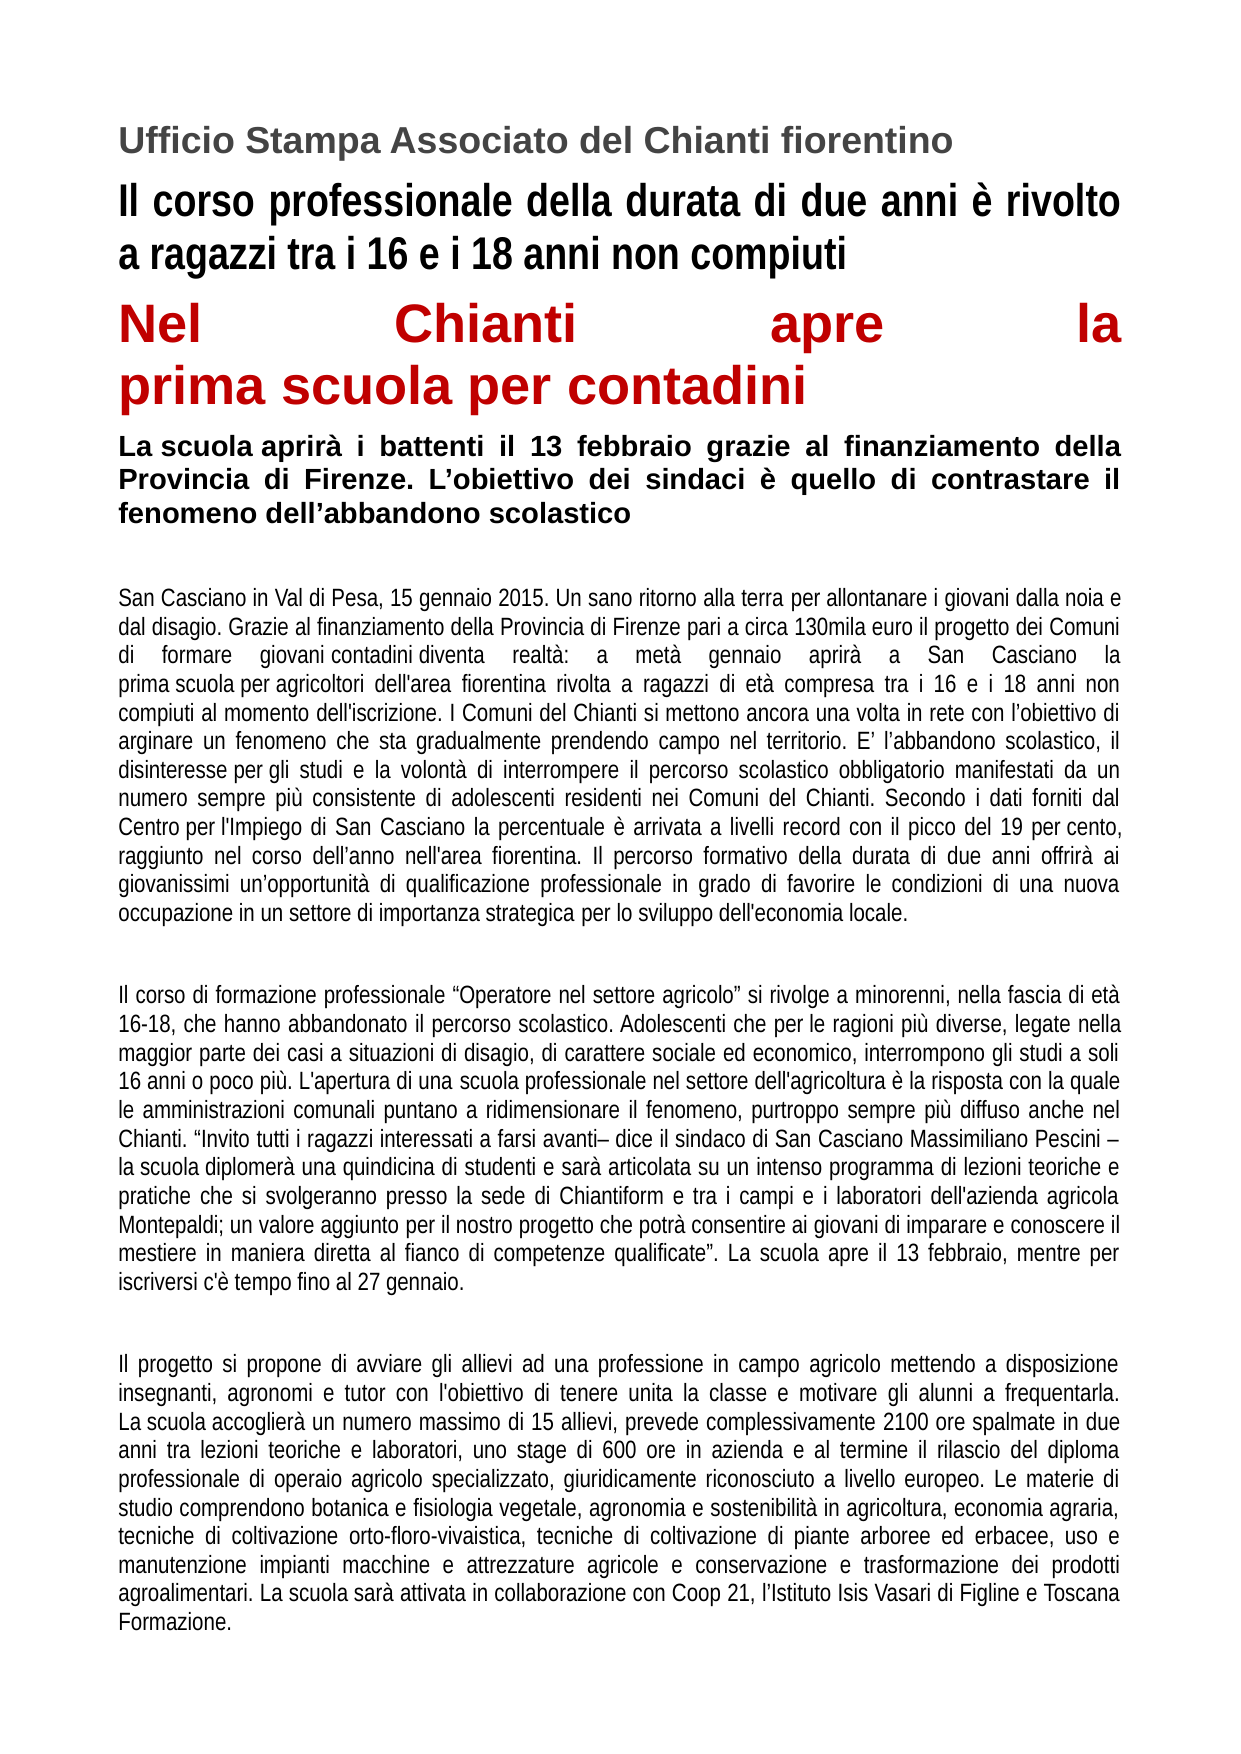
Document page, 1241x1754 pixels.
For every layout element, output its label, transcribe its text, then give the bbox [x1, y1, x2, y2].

text San Casciano in Val di Pesa, 15 gennaio 2015. Un sano ritorno alla terra per allontanare i giovani dalla noia e dal disagio. Grazie al finanziamento della Provincia di Firenze pari a circa 130mila euro il progetto dei Comuni di formare giovani contadini diventa realtà: a metà gennaio aprirà a San Casciano la prima scuola per agricoltori dell'area fiorentina rivolta a ragazzi di età compresa tra i 16 e i 18 anni non compiuti al momento dell'iscrizione. I Comuni del Chianti si mettono ancora una volta in rete con l’obiettivo di arginare un fenomeno che sta gradualmente prendendo campo nel territorio. E’ l’abbandono scolastico, il disinteresse per gli studi e la volontà di interrompere il percorso scolastico obbligatorio manifestati da un numero sempre più consistente di adolescenti residenti nei Comuni del Chianti. Secondo i dati forniti dal Centro per l'Impiego di San Casciano la percentuale è arrivata a livelli record con il picco del 19 per cento, raggiunto nel corso dell’anno nell'area fiorentina. Il percorso formativo della durata di due anni offrirà ai giovanissimi un’opportunità di qualificazione professionale in grado di favorire le condizioni di una nuova occupazione in un settore di importanza strategica per lo sviluppo dell'economia locale. [118, 583, 1122, 927]
text Il progetto si propone di avviare gli allievi ad una professione in campo agricolo mettendo a disposizione insegnanti, agronomi e tutor con l'obiettivo di tenere unita la classe e motivare gli alunni a frequentarla. La scuola accoglierà un numero massimo di 15 allievi, prevede complessivamente 2100 ore spalmate in due anni tra lezioni teoriche e laboratori, uno stage di 600 ore in azienda e al termine il rilascio del diploma professionale di operaio agricolo specializzato, giuridicamente riconosciuto a livello europeo. Le materie di studio comprendono botanica e fisiologia vegetale, agronomia e sostenibilità in agricoltura, economia agraria, tecniche di coltivazione orto-floro-vivaistica, tecniche di coltivazione di piante arboree ed erbacee, uso e manutenzione impianti macchine e attrezzature agricole e conservazione e trasformazione dei prodotti agroalimentari. La scuola sarà attivata in collaborazione con Coop 21, l’Istituto Isis Vasari di Figline e Toscana Formazione. [118, 1349, 1122, 1636]
text Il corso professionale della durata di due anni è rivolto a ragazzi tra i 16 e i 18 anni non compiuti [118, 174, 1122, 279]
text Ufficio Stampa Associato del Chianti fiorentino [118, 118, 1122, 161]
text Il corso di formazione professionale “Operatore nel settore agricolo” si rivolge a minorenni, nella fascia di età 16-18, che hanno abbandonato il percorso scolastico. Adolescenti che per le ragioni più diverse, legate nella maggior parte dei casi a situazioni di disagio, di carattere sociale ed economico, interrompono gli studi a soli 16 anni o poco più. L'apertura di una scuola professionale nel settore dell'agricoltura è la risposta con la quale le amministrazioni comunali puntano a ridimensionare il fenomeno, purtroppo sempre più diffuso anche nel Chianti. “Invito tutti i ragazzi interessati a farsi avanti– dice il sindaco di San Casciano Massimiliano Pescini – la scuola diplomerà una quindicina di studenti e sarà articolata su un intenso programma di lezioni teoriche e pratiche che si svolgeranno presso la sede di Chiantiform e tra i campi e i laboratori dell'azienda agricola Montepaldi; un valore aggiunto per il nostro progetto che potrà consentire ai giovani di imparare e conoscere il mestiere in maniera diretta al fianco di competenze qualificate”. La scuola apre il 13 febbraio, mentre per iscriversi c'è tempo fino al 27 gennaio. [118, 980, 1122, 1296]
text Nel Chianti apre la prima scuola per contadini [118, 291, 1122, 416]
text La scuola aprirà i battenti il 13 febbraio grazie al finanziamento della Provincia di Firenze. L’obiettivo dei sindaci è quello di contrastare il fenomeno dell’abbandono scolastico [118, 428, 1122, 529]
